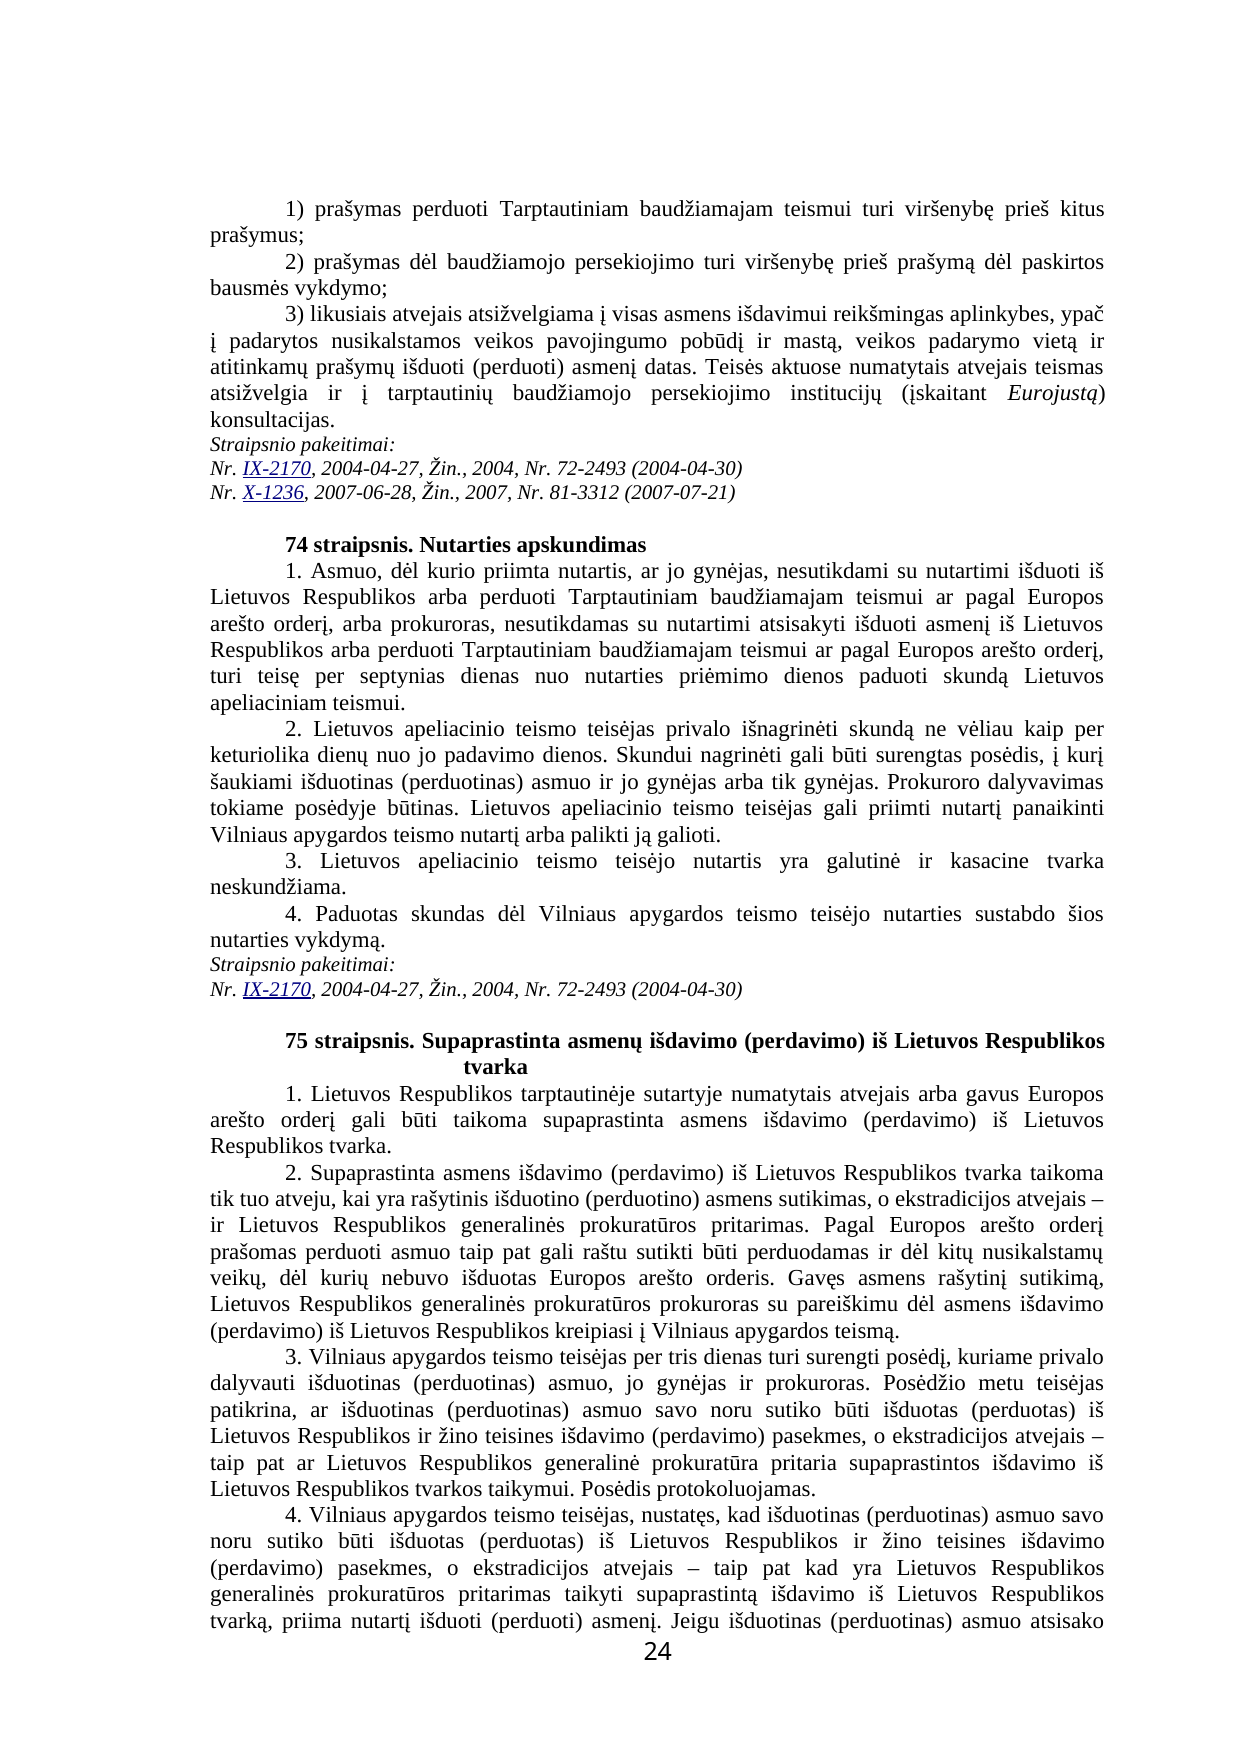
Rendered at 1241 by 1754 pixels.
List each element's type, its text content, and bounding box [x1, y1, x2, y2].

text Nr. X-1236, 2007-06-28, Žin., 2007, Nr. 81-3312 (2007-07-21) [210, 480, 1106, 504]
text 75 straipsnis. Supaprastinta asmenų išdavimo (perdavimo) iš Lietuvos Respublikos tvarka [285, 1027, 1106, 1079]
text Straipsnio pakeitimai: [210, 432, 1106, 456]
text Straipsnio pakeitimai: [210, 952, 1106, 976]
text 1. Asmuo, dėl kurio priimta nutartis, ar jo gynėjas, nesutikdami su nutartimi išduoti iš Lietuvos Respublikos arba perduoti Tarptautiniam baudžiamajam teismui ar pagal Europos arešto orderį, arba prokuroras, nesutikdamas su nutartimi atsisakyti išduoti asmenį iš Lietuvos Respublikos arba perduoti Tarptautiniam baudžiamajam teismui ar pagal Europos arešto orderį, turi teisę per septynias dienas nuo nutarties priėmimo dienos paduoti skundą Lietuvos apeliaciniam teismui. [210, 557, 1106, 715]
text 4. Paduotas skundas dėl Vilniaus apygardos teismo teisėjo nutarties sustabdo šios nutarties vykdymą. [210, 900, 1106, 952]
text 3. Lietuvos apeliacinio teismo teisėjo nutartis yra galutinė ir kasacine tvarka neskundžiama. [210, 847, 1106, 900]
text 1) prašymas perduoti Tarptautiniam baudžiamajam teismui turi viršenybę prieš kitus prašymus; [210, 195, 1106, 248]
text 3. Vilniaus apygardos teismo teisėjas per tris dienas turi surengti posėdį, kuriame privalo dalyvauti išduotinas (perduotinas) asmuo, jo gynėjas ir prokuroras. Posėdžio metu teisėjas patikrina, ar išduotinas (perduotinas) asmuo savo noru sutiko būti išduotas (perduotas) iš Lietuvos Respublikos ir žino teisines išdavimo (perdavimo) pasekmes, o ekstradicijos atvejais – taip pat ar Lietuvos Respublikos generalinė prokuratūra pritaria supaprastintos išdavimo iš Lietuvos Respublikos tvarkos taikymui. Posėdis protokoluojamas. [210, 1343, 1106, 1501]
text Nr. IX-2170, 2004-04-27, Žin., 2004, Nr. 72-2493 (2004-04-30) [210, 976, 1106, 1001]
text 3) likusiais atvejais atsižvelgiama į visas asmens išdavimui reikšmingas aplinkybes, ypač į padarytos nusikalstamos veikos pavojingumo pobūdį ir mastą, veikos padarymo vietą ir atitinkamų prašymų išduoti (perduoti) asmenį datas. Teisės aktuose numatytais atvejais teismas atsižvelgia ir į tarptautinių baudžiamojo persekiojimo institucijų (įskaitant Eurojustą) konsultacijas. [210, 300, 1106, 432]
text 2. Supaprastinta asmens išdavimo (perdavimo) iš Lietuvos Respublikos tvarka taikoma tik tuo atveju, kai yra rašytinis išduotino (perduotino) asmens sutikimas, o ekstradicijos atvejais – ir Lietuvos Respublikos generalinės prokuratūros pritarimas. Pagal Europos arešto orderį prašomas perduoti asmuo taip pat gali raštu sutikti būti perduodamas ir dėl kitų nusikalstamų veikų, dėl kurių nebuvo išduotas Europos arešto orderis. Gavęs asmens rašytinį sutikimą, Lietuvos Respublikos generalinės prokuratūros prokuroras su pareiškimu dėl asmens išdavimo (perdavimo) iš Lietuvos Respublikos kreipiasi į Vilniaus apygardos teismą. [210, 1159, 1106, 1343]
text 1. Lietuvos Respublikos tarptautinėje sutartyje numatytais atvejais arba gavus Europos arešto orderį gali būti taikoma supaprastinta asmens išdavimo (perdavimo) iš Lietuvos Respublikos tvarka. [210, 1079, 1106, 1159]
text 2) prašymas dėl baudžiamojo persekiojimo turi viršenybę prieš prašymą dėl paskirtos bausmės vykdymo; [210, 248, 1106, 300]
text 2. Lietuvos apeliacinio teismo teisėjas privalo išnagrinėti skundą ne vėliau kaip per keturiolika dienų nuo jo padavimo dienos. Skundui nagrinėti gali būti surengtas posėdis, į kurį šaukiami išduotinas (perduotinas) asmuo ir jo gynėjas arba tik gynėjas. Prokuroro dalyvavimas tokiame posėdyje būtinas. Lietuvos apeliacinio teismo teisėjas gali priimti nutartį panaikinti Vilniaus apygardos teismo nutartį arba palikti ją galioti. [210, 715, 1106, 847]
text 4. Vilniaus apygardos teismo teisėjas, nustatęs, kad išduotinas (perduotinas) asmuo savo noru sutiko būti išduotas (perduotas) iš Lietuvos Respublikos ir žino teisines išdavimo (perdavimo) pasekmes, o ekstradicijos atvejais – taip pat kad yra Lietuvos Respublikos generalinės prokuratūros pritarimas taikyti supaprastintą išdavimo iš Lietuvos Respublikos tvarką, priima nutartį išduoti (perduoti) asmenį. Jeigu išduotinas (perduotinas) asmuo atsisako [210, 1501, 1106, 1633]
text 74 straipsnis. Nutarties apskundimas [210, 531, 1106, 557]
text Nr. IX-2170, 2004-04-27, Žin., 2004, Nr. 72-2493 (2004-04-30) [210, 456, 1106, 480]
